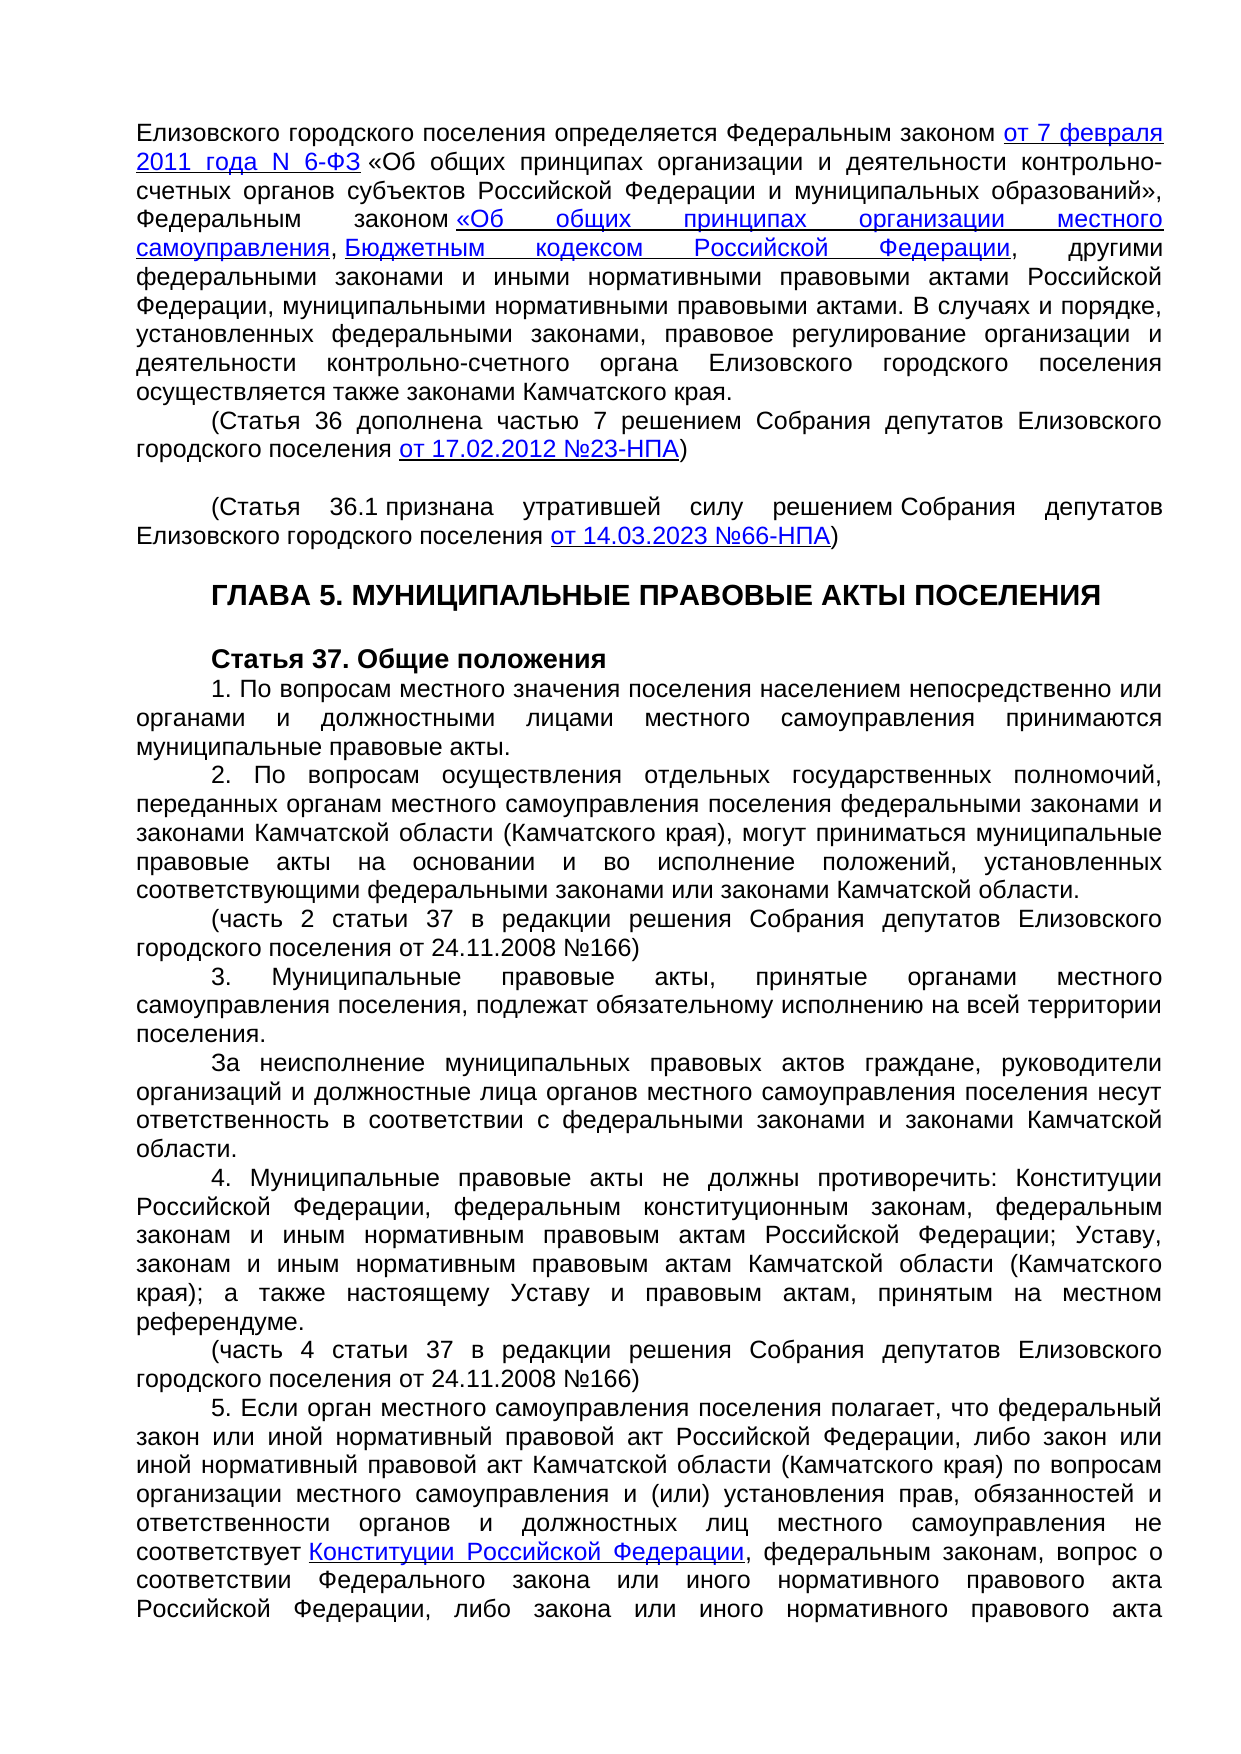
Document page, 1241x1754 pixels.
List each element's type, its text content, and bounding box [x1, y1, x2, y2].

text (часть 4 статьи 37 в редакции решения Собрания депутатов Елизовского городского поселения от 24.11.2008 №166) [136, 1335, 1163, 1393]
text За неисполнение муниципальных правовых актов граждане, руководители организаций и должностные лица органов местного самоуправления поселения несут ответственность в соответствии с федеральными законами и законами Камчатской области. [136, 1048, 1163, 1163]
text 4. Муниципальные правовые акты не должны противоречить: Конституции Российской Федерации, федеральным конституционным законам, федеральным законам и иным нормативным правовым актам Российской Федерации; Уставу, законам и иным нормативным правовым актам Камчатской области (Камчатского края); а также настоящему Уставу и правовым актам, принятым на местном референдуме. [136, 1163, 1163, 1335]
text 1. По вопросам местного значения поселения населением непосредственно или органами и должностными лицами местного самоуправления принимаются муниципальные правовые акты. [136, 674, 1163, 760]
text Статья 37. Общие положения [136, 643, 1163, 674]
text Елизовского городского поселения определяется Федеральным законом от 7 февраля 2011 года N 6-ФЗ «Об общих принципах организации и деятельности контрольно-счетных органов субъектов Российской Федерации и муниципальных образований», Федеральным законом «Об общих принципах организации местного самоуправления, Бюджетным кодексом Российской Федерации, другими федеральными законами и иными нормативными правовыми актами Российской Федерации, муниципальными нормативными правовыми актами. В случаях и порядке, установленных федеральными законами, правовое регулирование организации и деятельности контрольно-счетного органа Елизовского городского поселения осуществляется также законами Камчатского края. [136, 118, 1163, 406]
text (Статья 36.1 признана утратившей силу решением Собрания депутатов Елизовского городского поселения от 14.03.2023 №66-НПА) [136, 492, 1163, 549]
text (Статья 36 дополнена частью 7 решением Собрания депутатов Елизовского городского поселения от 17.02.2012 №23-НПА) [136, 406, 1163, 463]
text 3. Муниципальные правовые акты, принятые органами местного самоуправления поселения, подлежат обязательному исполнению на всей территории поселения. [136, 962, 1163, 1048]
text 5. Если орган местного самоуправления поселения полагает, что федеральный закон или иной нормативный правовой акт Российской Федерации, либо закон или иной нормативный правовой акт Камчатской области (Камчатского края) по вопросам организации местного самоуправления и (или) установления прав, обязанностей и ответственности органов и должностных лиц местного самоуправления не соответствует Конституции Российской Федерации, федеральным законам, вопрос о соответствии Федерального закона или иного нормативного правового акта Российской Федерации, либо закона или иного нормативного правового акта [136, 1393, 1163, 1623]
text 2. По вопросам осуществления отдельных государственных полномочий, переданных органам местного самоуправления поселения федеральными законами и законами Камчатской области (Камчатского края), могут приниматься муниципальные правовые акты на основании и во исполнение положений, установленных соответствующими федеральными законами или законами Камчатской области. [136, 760, 1163, 904]
text ГЛАВА 5. МУНИЦИПАЛЬНЫЕ ПРАВОВЫЕ АКТЫ ПОСЕЛЕНИЯ [136, 578, 1163, 612]
text (часть 2 статьи 37 в редакции решения Собрания депутатов Елизовского городского поселения от 24.11.2008 №166) [136, 904, 1163, 962]
